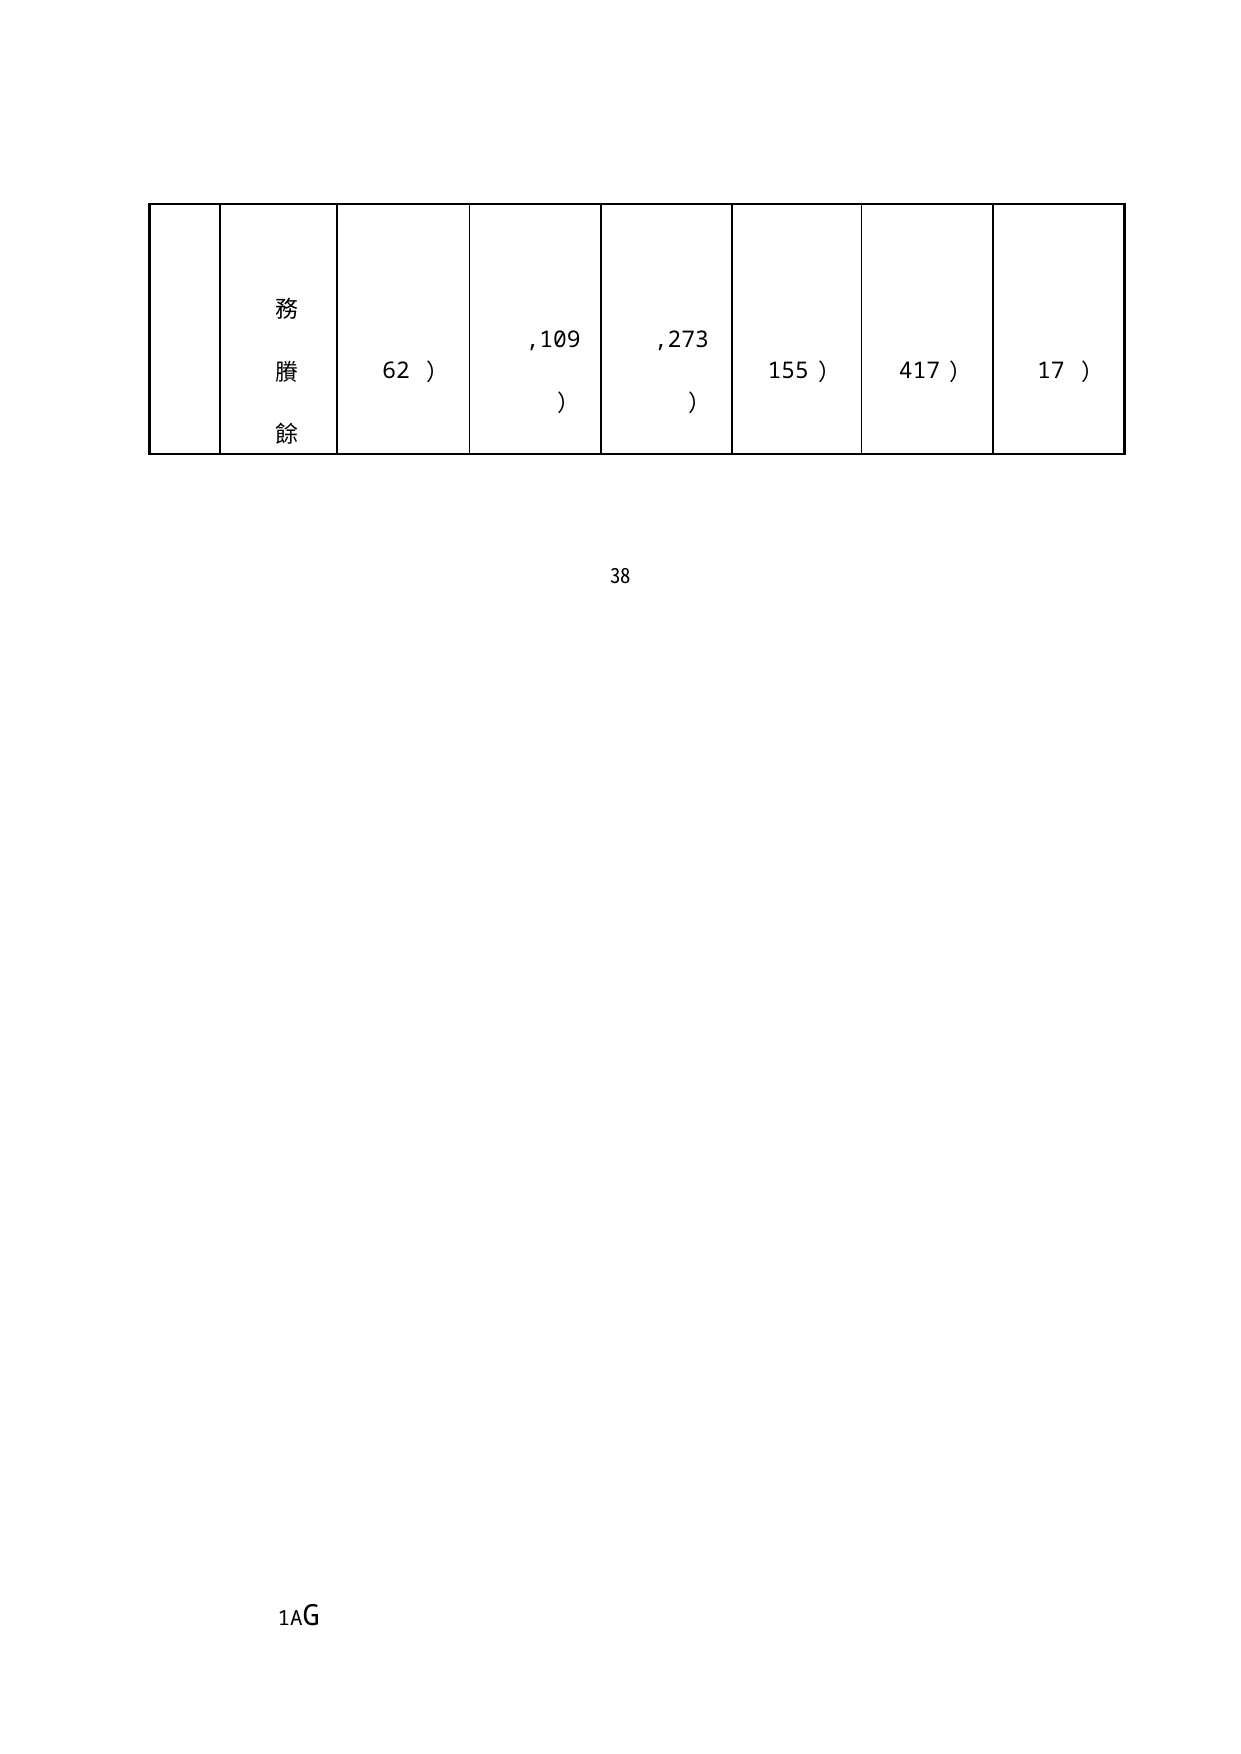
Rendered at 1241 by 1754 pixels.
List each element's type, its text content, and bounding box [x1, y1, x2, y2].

table_cell 務賸餘 [221, 205, 336, 453]
table_cell 62） [338, 205, 469, 453]
table_cell 155） [733, 205, 861, 453]
table_cell ,109） [470, 205, 600, 453]
table_cell [151, 205, 219, 453]
table_cell 17） [994, 205, 1123, 453]
table_cell ,273） [602, 205, 731, 453]
table_cell 417） [862, 205, 992, 453]
